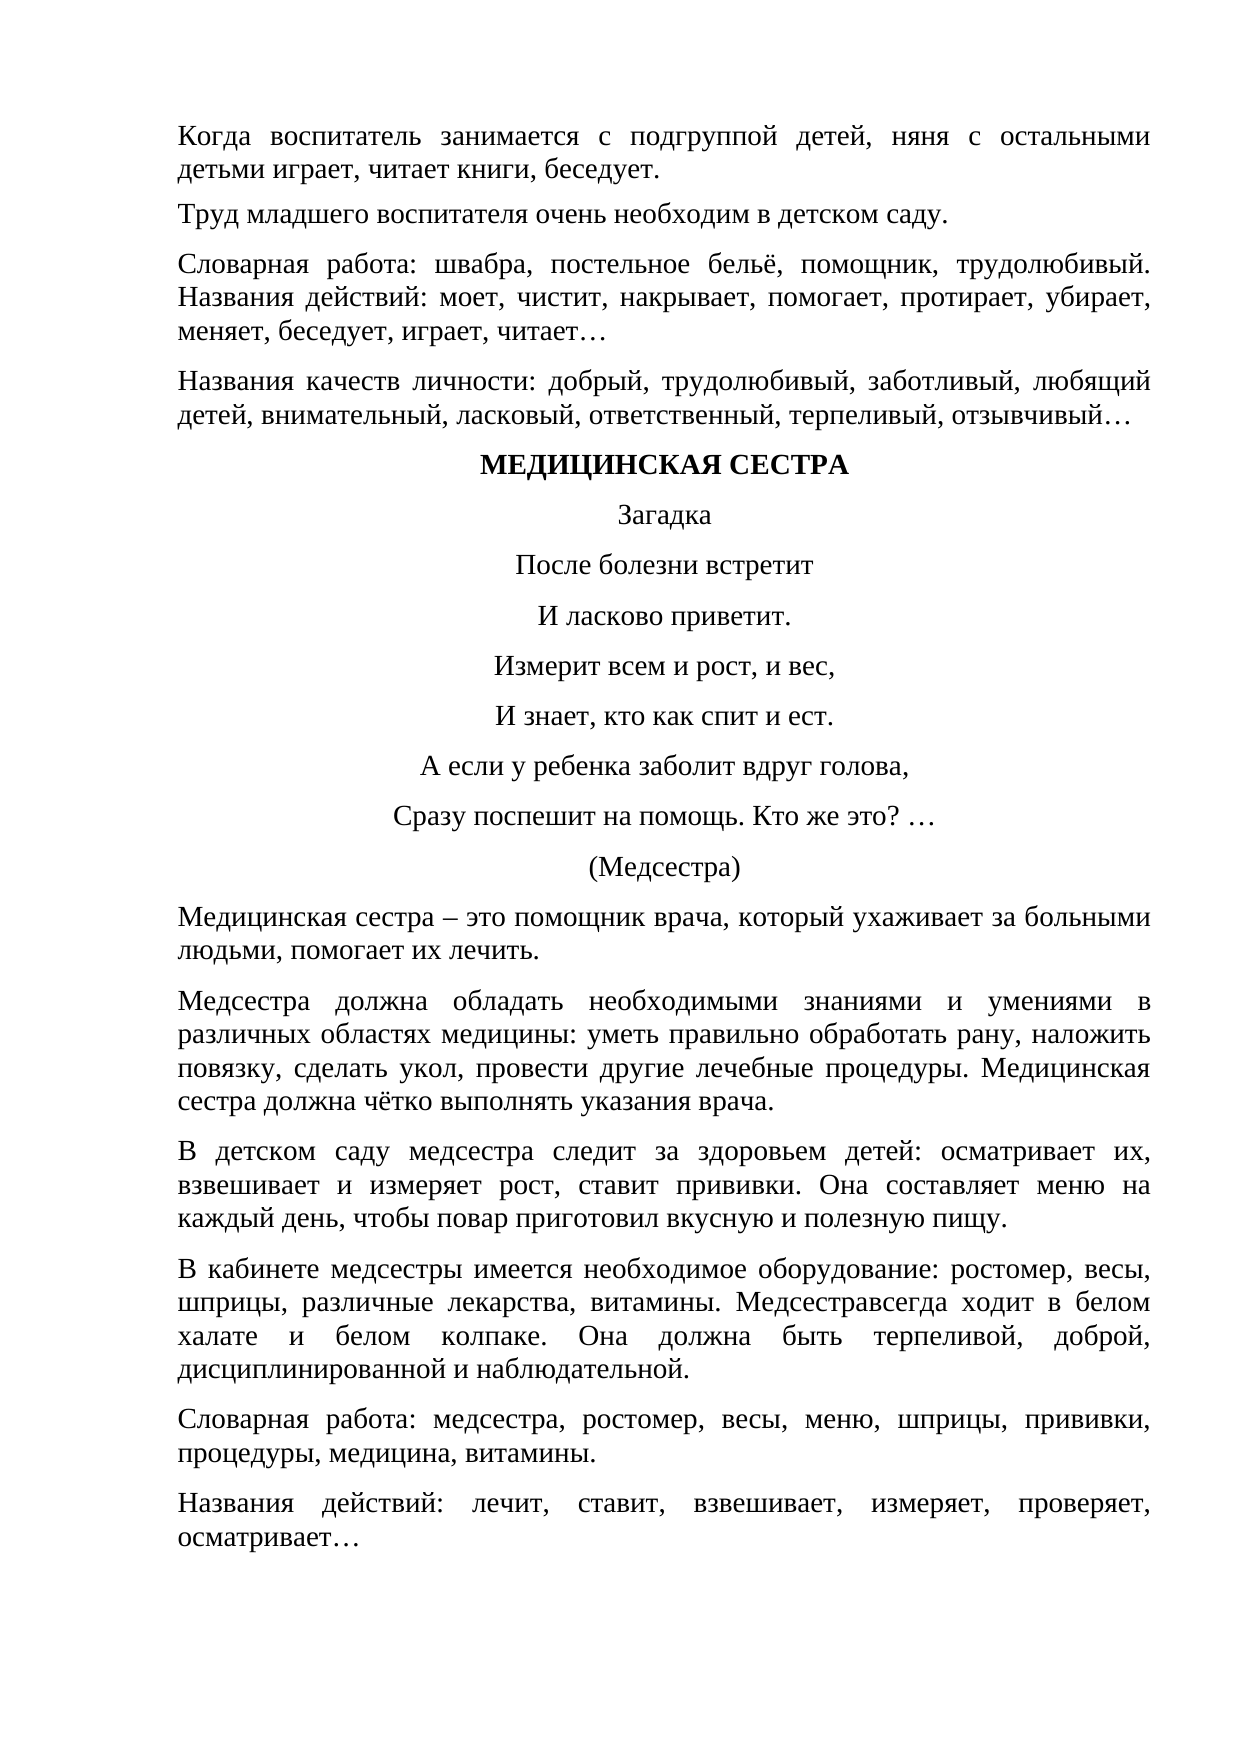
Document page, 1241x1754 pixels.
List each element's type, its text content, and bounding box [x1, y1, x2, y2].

text Названия действий: лечит, ставит, взвешивает, измеряет, проверяет, осматривает… [177, 1485, 1152, 1552]
text Сразу поспешит на помощь. Кто же это? … [177, 798, 1152, 832]
text МЕДИЦИНСКАЯ СЕСТРА [177, 447, 1152, 481]
text Медицинская сестра – это помощник врача, который ухаживает за больными людьми, помогает их лечить. [177, 899, 1152, 966]
text Загадка [177, 497, 1152, 531]
text И ласково приветит. [177, 598, 1152, 631]
text Когда воспитатель занимается с подгруппой детей, няня с остальными детьми играет, читает книги, беседует. [177, 118, 1152, 185]
text Словарная работа: швабра, постельное бельё, помощник, трудолюбивый. Названия действий: моет, чистит, накрывает, помогает, протирает, убирает, меняет, беседует, играет, читает… [177, 246, 1152, 347]
text В детском саду медсестра следит за здоровьем детей: осматривает их, взвешивает и измеряет рост, ставит прививки. Она составляет меню на каждый день, чтобы повар приготовил вкусную и полезную пищу. [177, 1133, 1152, 1234]
text Словарная работа: медсестра, ростомер, весы, меню, шприцы, прививки, процедуры, медицина, витамины. [177, 1402, 1152, 1469]
text Названия качеств личности: добрый, трудолюбивый, заботливый, любящий детей, внимательный, ласковый, ответственный, терпеливый, отзывчивый… [177, 363, 1152, 430]
text Медсестра должна обладать необходимыми знаниями и умениями в различных областях медицины: уметь правильно обработать рану, наложить повязку, сделать укол, провести другие лечебные процедуры. Медицинская сестра должна чётко выполнять указания врача. [177, 983, 1152, 1117]
text (Медсестра) [177, 849, 1152, 882]
text В кабинете медсестры имеется необходимое оборудование: ростомер, весы, шприцы, различные лекарства, витамины. Медсестравсегда ходит в белом халате и белом колпаке. Она должна быть терпеливой, доброй, дисциплинированной и наблюдательной. [177, 1251, 1152, 1385]
text И знает, кто как спит и ест. [177, 698, 1152, 732]
text После болезни встретит [177, 547, 1152, 581]
text Измерит всем и рост, и вес, [177, 648, 1152, 681]
text А если у ребенка заболит вдруг голова, [177, 748, 1152, 782]
text Труд младшего воспитателя очень необходим в детском саду. [177, 196, 1152, 229]
